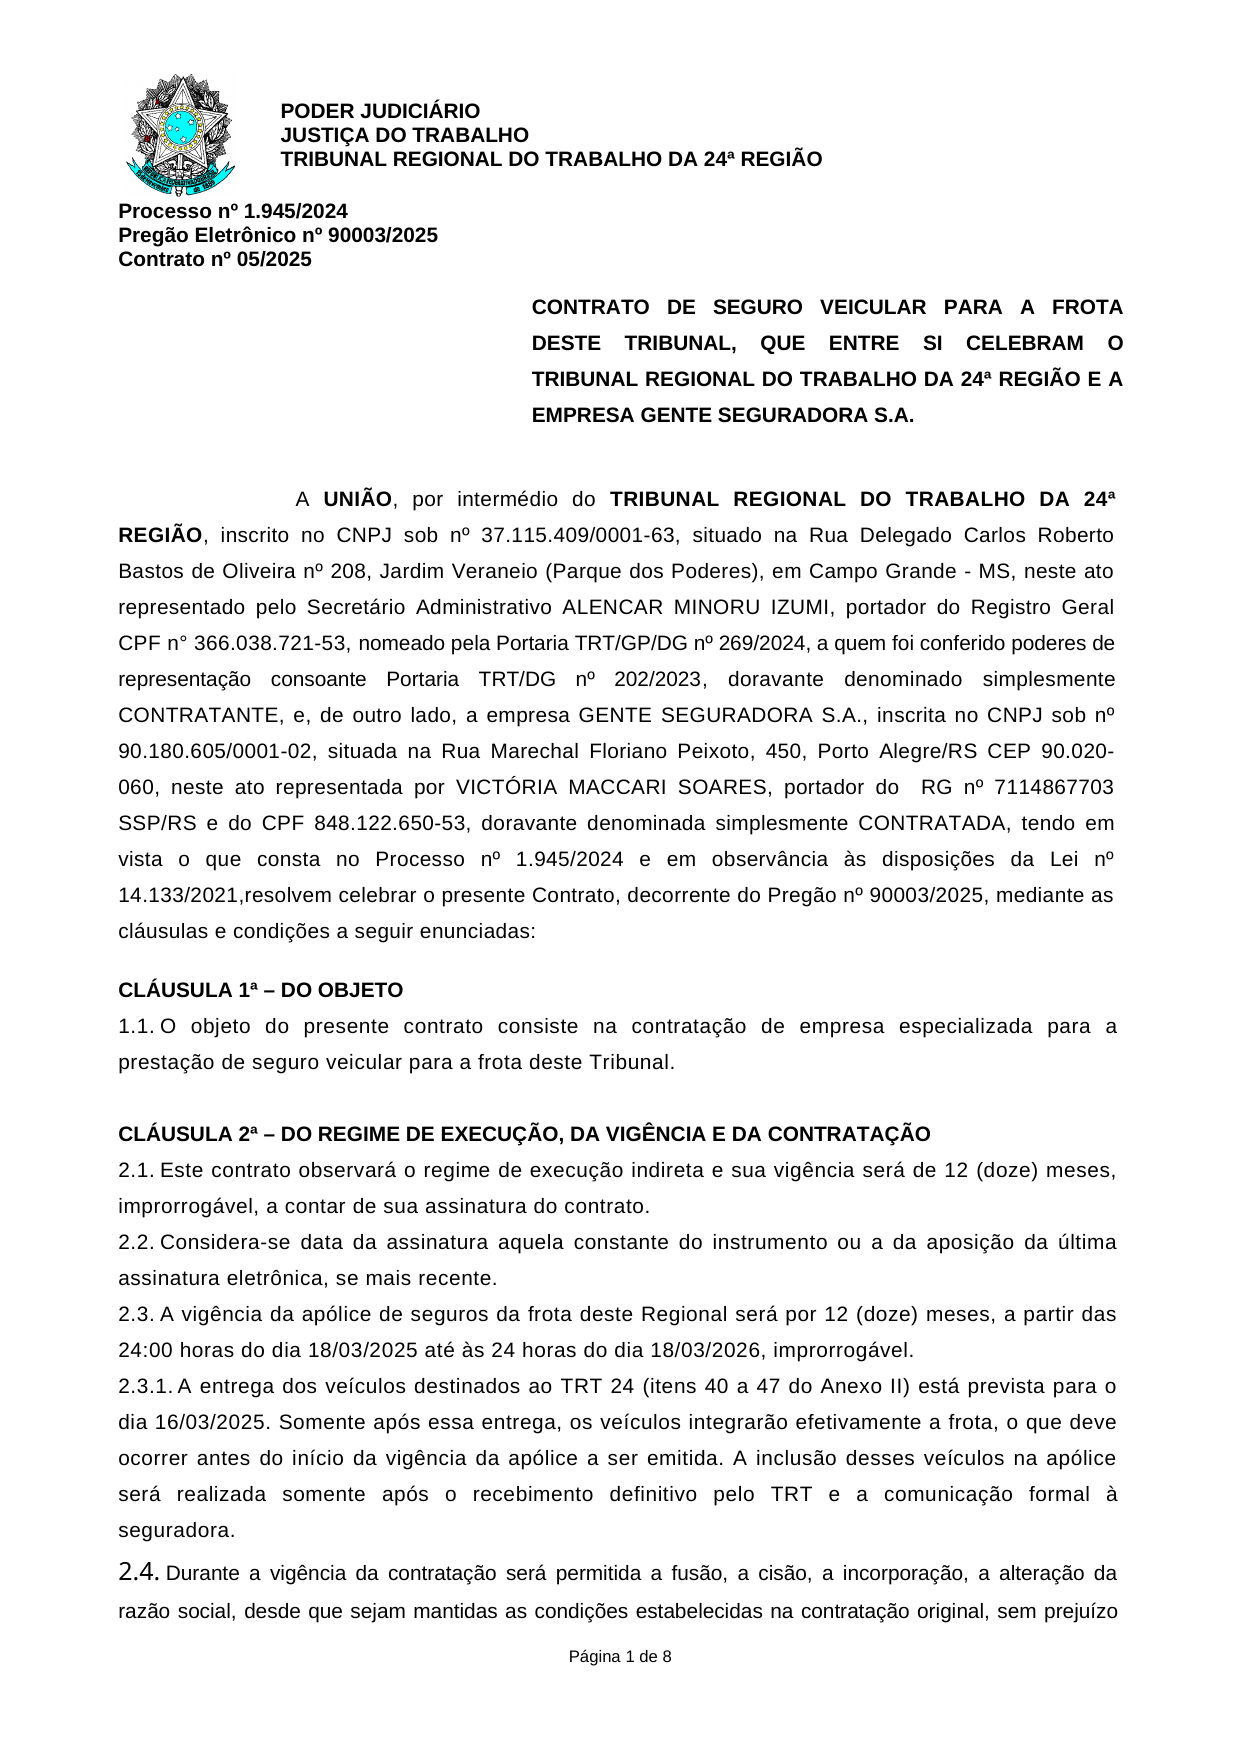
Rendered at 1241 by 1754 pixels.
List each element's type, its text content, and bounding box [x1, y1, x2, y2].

list A entrega dos veículos destinados ao TRT 24 (itens 40 a 47 do Anexo II) está prevista para o dia 16/03/2025. Somente após essa entrega, os veículos integrarão efetivamente a frota, o que deve ocorrer antes do início da vigência da apólice a ser emitida. A inclusão desses veículos na apólice será realizada somente após o recebimento definitivo pelo TRT e a comunicação formal à seguradora. [118, 1374, 1119, 1541]
list Este contrato observará o regime de execução indireta e sua vigência será de 12 (doze) meses, improrrogável, a contar de sua assinatura do contrato. [118, 1158, 1119, 1218]
subtitle CLÁUSULA 1ª – DO OBJETO [118, 978, 1122, 1002]
list O objeto do presente contrato consiste na contratação de empresa especializada para a prestação de seguro veicular para a frota deste Tribunal. [118, 1014, 1119, 1074]
list Considera-se data da assinatura aquela constante do instrumento ou a da aposição da última assinatura eletrônica, se mais recente. [118, 1230, 1119, 1290]
list Durante a vigência da contratação será permitida a fusão, a cisão, a incorporação, a alteração da razão social, desde que sejam mantidas as condições estabelecidas na contratação original, sem prejuízo [118, 1553, 1119, 1623]
text CONTRATO DE SEGURO VEICULAR PARA A FROTA DESTE TRIBUNAL, QUE ENTRE SI CELEBRAM O TRIBUNAL REGIONAL DO TRABALHO DA 24ª REGIÃO E A EMPRESA GENTE SEGURADORA S.A. [532, 295, 1124, 427]
subtitle CLÁUSULA 2ª – DO REGIME DE EXECUÇÃO, DA VIGÊNCIA E DA CONTRATAÇÃO [118, 1122, 1122, 1146]
text A UNIÃO, por intermédio do TRIBUNAL REGIONAL DO TRABALHO DA 24ª REGIÃO, inscrito no CNPJ sob nº 37.115.409/0001-63, situado na Rua Delegado Carlos Roberto Bastos de Oliveira nº 208, Jardim Veraneio (Parque dos Poderes), em Campo Grande - MS, neste ato representado pelo Secretário Administrativo ALENCAR MINORU IZUMI, portador do Registro Geral CPF n° 366.038.721-53, nomeado pela Portaria TRT/GP/DG nº 269/2024, a quem foi conferido poderes de representação consoante Portaria TRT/DG nº 202/2023, doravante denominado simplesmente CONTRATANTE, e, de outro lado, a empresa GENTE SEGURADORA S.A., inscrita no CNPJ sob nº 90.180.605/0001-02, situada na Rua Marechal Floriano Peixoto, 450, Porto Alegre/RS CEP 90.020-060, neste ato representada por VICTÓRIA MACCARI SOARES, portador do RG nº 7114867703 SSP/RS e do CPF 848.122.650-53, doravante denominada simplesmente CONTRATADA, tendo em vista o que consta no Processo nº 1.945/2024 e em observância às disposições da Lei nº 14.133/2021,resolvem celebrar o presente Contrato, decorrente do Pregão nº 90003/2025, mediante as cláusulas e condições a seguir enunciadas: [118, 487, 1116, 942]
list A vigência da apólice de seguros da frota deste Regional será por 12 (doze) meses, a partir das 24:00 horas do dia 18/03/2025 até às 24 horas do dia 18/03/2026, improrrogável. [118, 1302, 1119, 1362]
